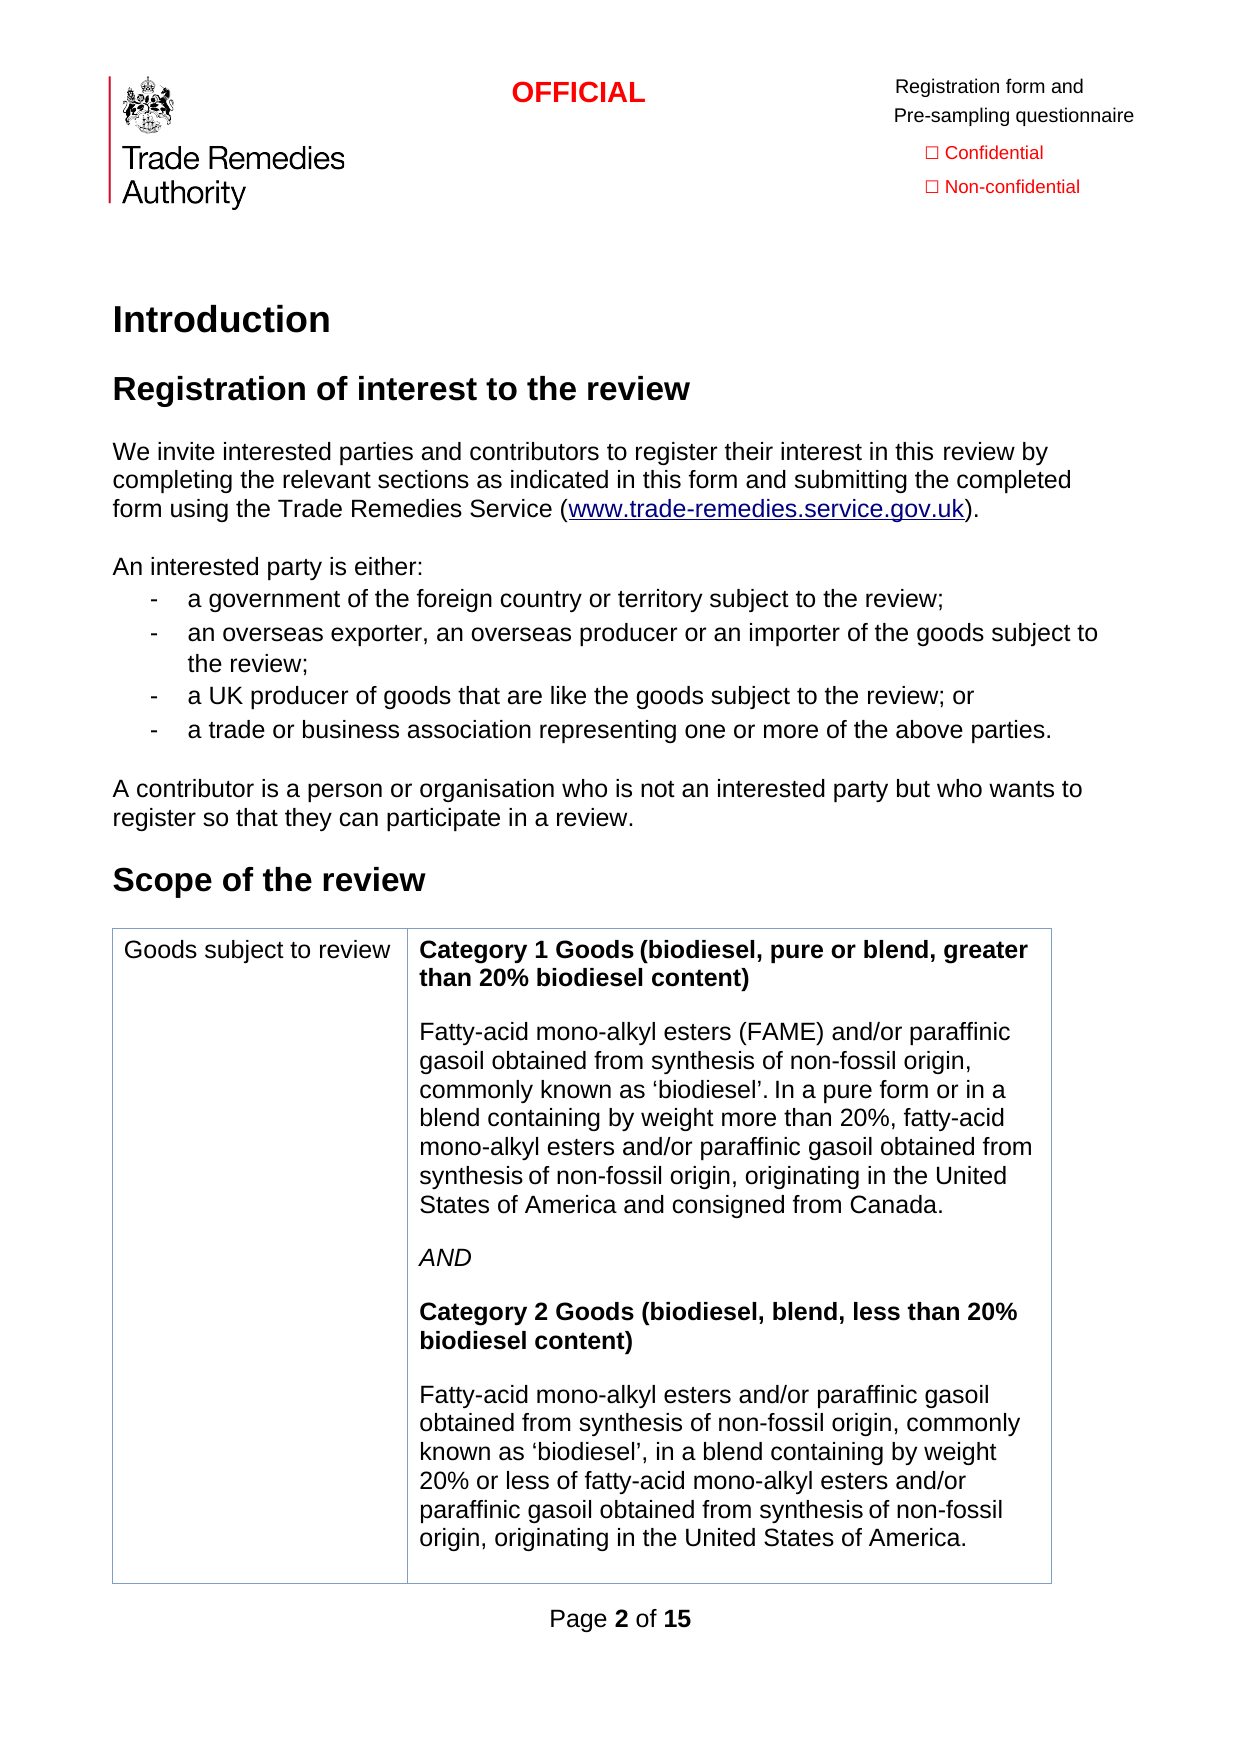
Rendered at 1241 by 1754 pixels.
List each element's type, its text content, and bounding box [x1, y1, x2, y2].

text We invite interested parties and contributors to register their interest in this review by completing the relevant sections as indicated in this form and submitting the completed form using the Trade Remedies Service (www.trade-remedies.service.gov.uk). [112, 437, 1128, 523]
list an overseas exporter, an overseas producer or an importer of the goods subject to the review; [150, 614, 1128, 677]
subtitle Registration of interest to the review [112, 369, 1128, 408]
text An interested party is either: [112, 552, 1128, 580]
list a government of the foreign country or territory subject to the review; [150, 580, 1128, 614]
list a UK producer of goods that are like the goods subject to the review; or [150, 677, 1128, 711]
table_header Goods subject to review [113, 929, 407, 1583]
list a trade or business association representing one or more of the above parties. [150, 711, 1128, 745]
table_header Category 1 Goods (biodiesel, pure or blend, greater than 20% biodiesel content) Fatty-acid mono-alkyl esters (FAME) and/or paraffinic gasoil obtained from synthesis of non-fossil origin, commonly known as ‘biodiesel’. In a pure form or in a blend containing by weight more than 20%, fatty-acid mono-alkyl esters and/or paraffinic gasoil obtained from synthesis of non-fossil origin, originating in the United States of America and consigned from Canada. AND Category 2 Goods (biodiesel, blend, less than 20% biodiesel content) Fatty-acid mono-alkyl esters and/or paraffinic gasoil obtained from synthesis of non-fossil origin, commonly known as ‘biodiesel’, in a blend containing by weight 20% or less of fatty-acid mono-alkyl esters and/or paraffinic gasoil obtained from synthesis of non-fossil origin, originating in the United States of America. [408, 929, 1051, 1583]
text A contributor is a person or organisation who is not an interested party but who wants to register so that they can participate in a review. [112, 774, 1128, 832]
subtitle Scope of the review [112, 860, 1128, 899]
subtitle Introduction [112, 298, 1128, 341]
